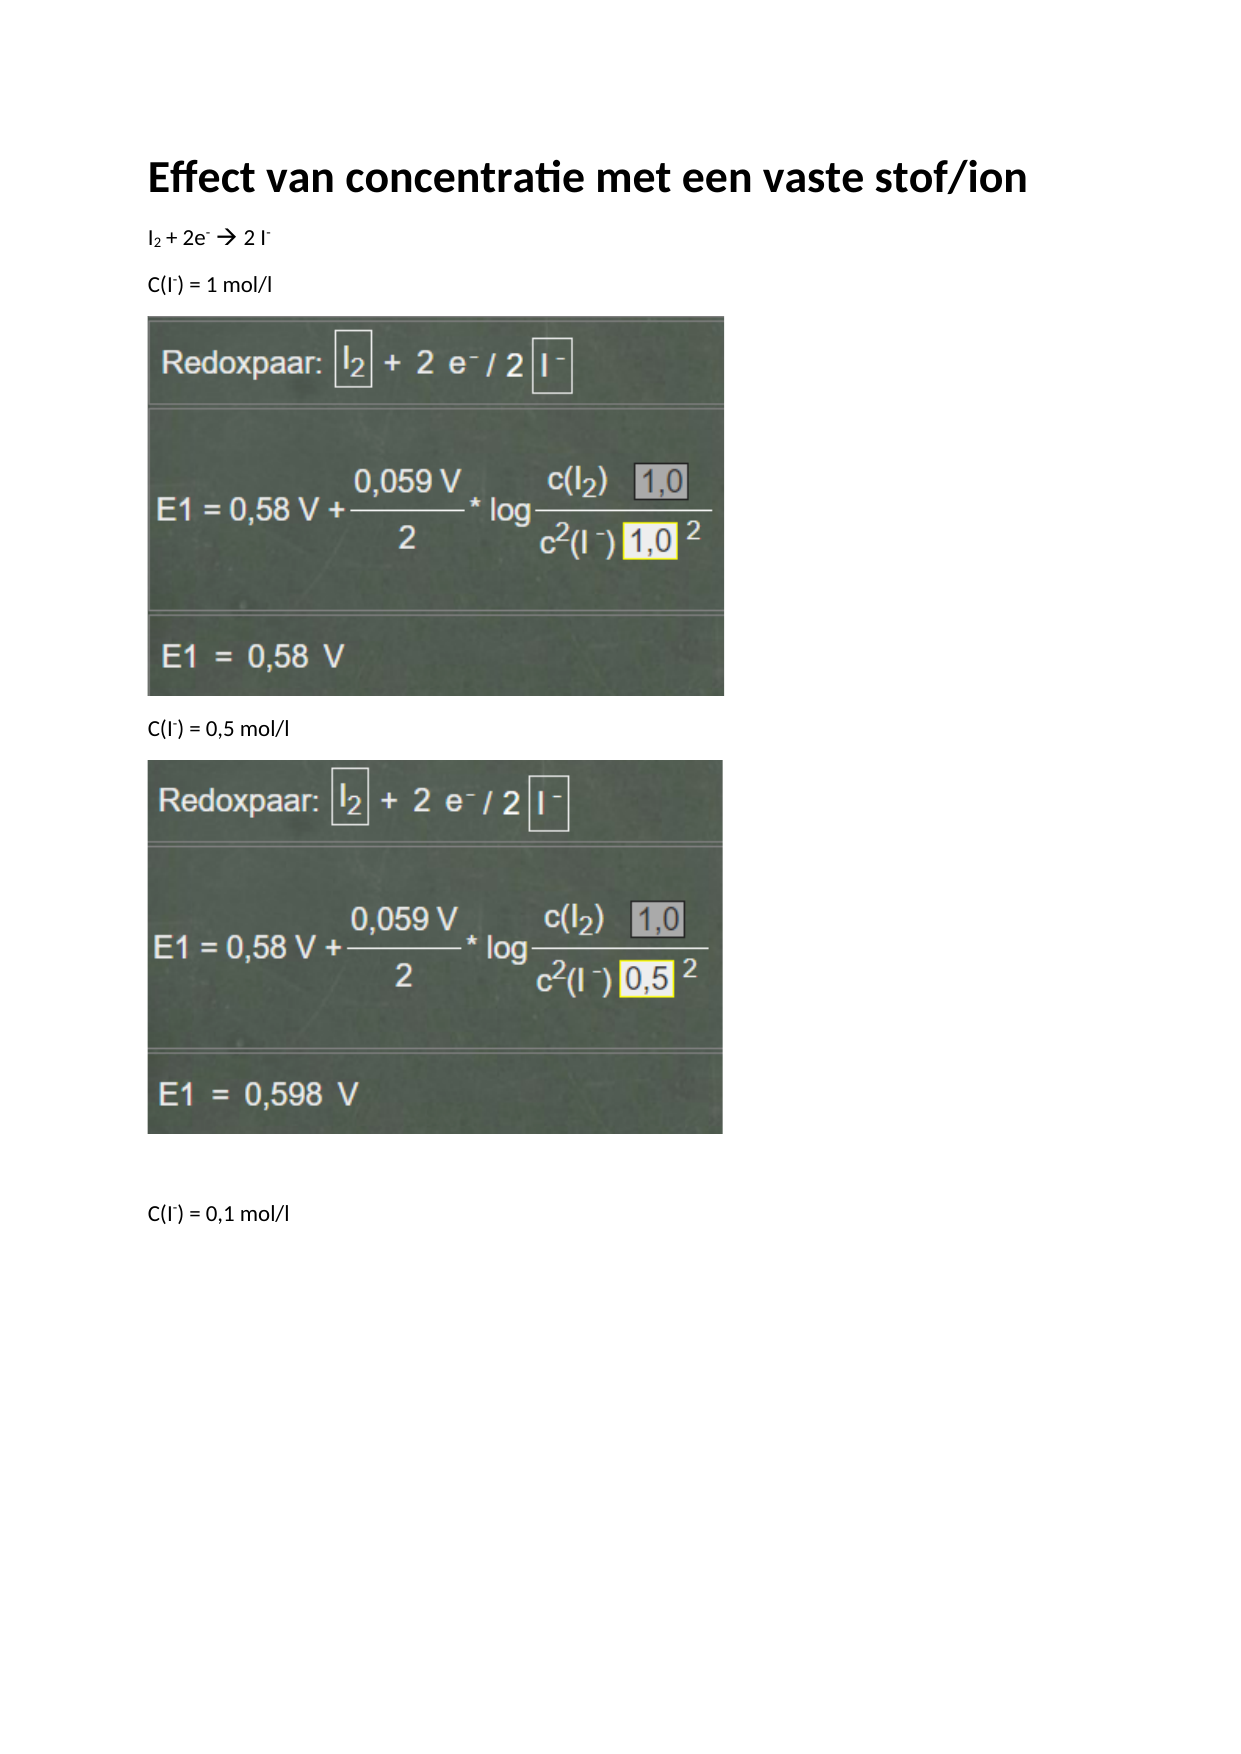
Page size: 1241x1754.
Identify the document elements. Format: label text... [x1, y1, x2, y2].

text C(I-) = 0,5 mol/l [148, 714, 1093, 742]
text C(I-) = 1 mol/l [148, 270, 1093, 298]
text Effect van concentratie met een vaste stof/ion [148, 148, 1093, 203]
text I2 + 2e-  2 I- [148, 223, 1093, 252]
text C(I-) = 0,1 mol/l [148, 1199, 1093, 1227]
